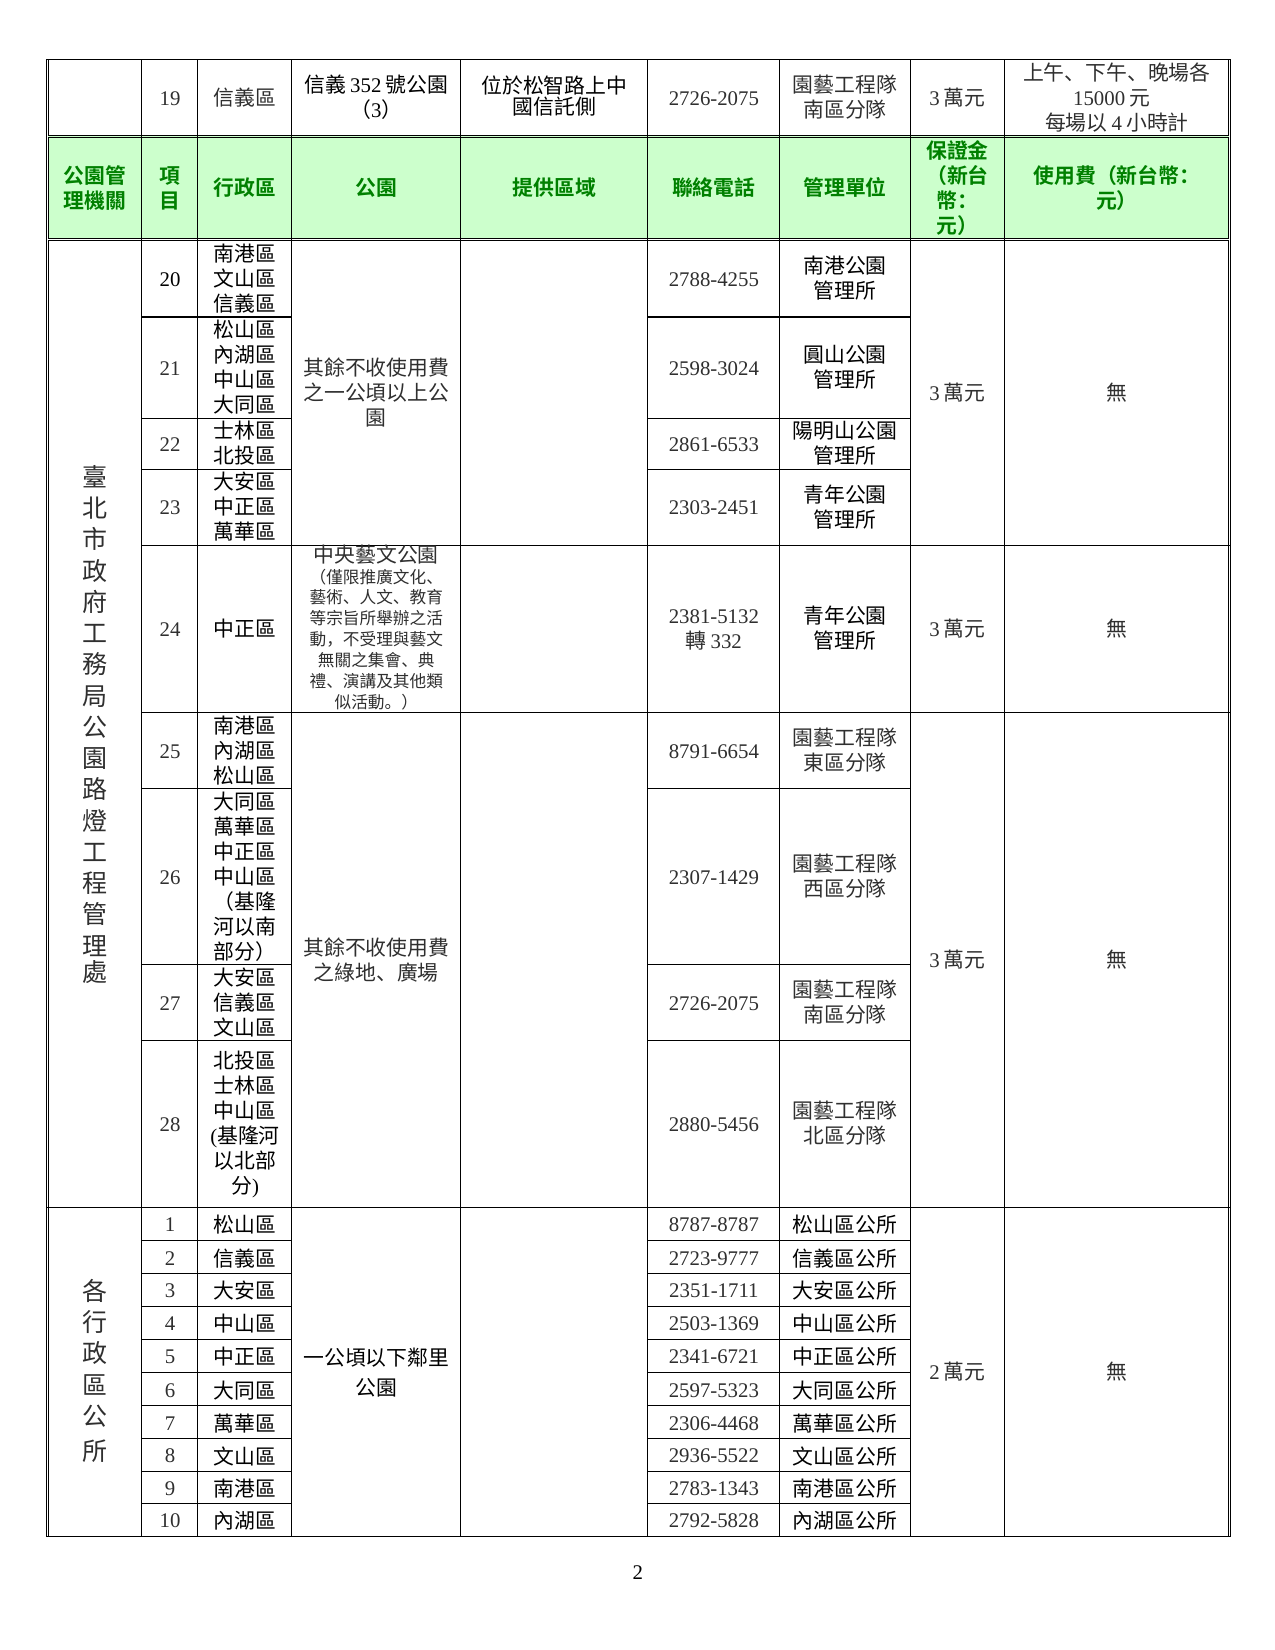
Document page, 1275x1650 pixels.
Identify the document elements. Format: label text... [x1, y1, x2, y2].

table_cell 3萬元 [911, 241, 1004, 544]
table_cell 中山區 [198, 1307, 291, 1338]
table_cell 大同區公所 [780, 1373, 910, 1405]
table_cell 圓山公園 管理所 [780, 318, 910, 417]
table_cell 5 [142, 1340, 197, 1372]
table_cell 文山區 [198, 1439, 291, 1471]
table_cell 10 [142, 1504, 197, 1536]
table_cell 文山區公所 [780, 1439, 910, 1471]
table_cell 2792-5828 [648, 1504, 779, 1536]
table_cell 中正區 [198, 546, 291, 712]
table_cell 信義區公所 [780, 1241, 910, 1273]
table_cell 6 [142, 1373, 197, 1405]
table_cell [461, 546, 647, 712]
table_cell 聯絡電話 [648, 138, 779, 238]
table_cell 4 [142, 1307, 197, 1338]
table_cell 20 [142, 241, 197, 316]
table_cell 大同區 [198, 1373, 291, 1405]
table_cell 南港區 [198, 1472, 291, 1503]
table_cell 位於松智路上中國信託側 [461, 60, 647, 135]
table_cell 8791-6654 [648, 713, 779, 788]
table_cell 信義352號公園（3） [292, 60, 460, 135]
table_cell 無 [1005, 1208, 1228, 1536]
table_cell 內湖區公所 [780, 1504, 910, 1536]
table_cell 8787-8787 [648, 1208, 779, 1240]
table_cell 南港區文山區信義區 [198, 241, 291, 316]
table_cell [461, 713, 647, 1207]
table_cell 大安區 [198, 1274, 291, 1306]
table_cell 大安區中正區萬華區 [198, 470, 291, 544]
table_cell 21 [142, 318, 197, 417]
table_cell 2880-5456 [648, 1041, 779, 1207]
table_cell 陽明山公園 管理所 [780, 419, 910, 468]
table_cell 青年公園 管理所 [780, 546, 910, 712]
table_cell 24 [142, 546, 197, 712]
table_cell 2341-6721 [648, 1340, 779, 1372]
table_cell 萬華區 [198, 1406, 291, 1438]
table_cell 臺 北 市 政 府 工 務 局 公 園 路 燈 工 程 管 理 處 [49, 241, 141, 1207]
table_cell 無 [1005, 241, 1228, 544]
table_cell 信義區 [198, 60, 291, 135]
table_cell 7 [142, 1406, 197, 1438]
table_cell 項目 [142, 138, 197, 238]
table_cell 28 [142, 1041, 197, 1207]
table_cell 南港公園 管理所 [780, 241, 910, 316]
table_cell 一公頃以下鄰里公園 [292, 1208, 460, 1536]
table_cell 3 [142, 1274, 197, 1306]
table_cell 2723-9777 [648, 1241, 779, 1273]
table_cell 士林區北投區 [198, 419, 291, 468]
table_cell 26 [142, 789, 197, 964]
table_cell 青年公園 管理所 [780, 470, 910, 544]
table_cell 公園 [292, 138, 460, 238]
table_cell 2788-4255 [648, 241, 779, 316]
table_cell 中央藝文公園（僅限推廣文化、藝術、人文、教育等宗旨所舉辦之活動，不受理與藝文無關之集會、典禮、演講及其他類似活動。） [292, 546, 460, 712]
table_cell 2597-5323 [648, 1373, 779, 1405]
table_cell 園藝工程隊西區分隊 [780, 789, 910, 964]
table_cell 保證金（新台幣：元） [911, 138, 1004, 238]
table_cell 2萬元 [911, 1208, 1004, 1536]
table_cell 無 [1005, 713, 1228, 1207]
table_cell [461, 241, 647, 544]
table_cell 萬華區公所 [780, 1406, 910, 1438]
table_cell 2351-1711 [648, 1274, 779, 1306]
table_cell 2783-1343 [648, 1472, 779, 1503]
table_cell 各 行 政 區 公 所 [49, 1208, 141, 1536]
table_cell 使用費（新台幣：元） [1005, 138, 1228, 238]
table_cell 2 [142, 1241, 197, 1273]
table_cell 2598-3024 [648, 318, 779, 417]
table_cell 9 [142, 1472, 197, 1503]
table_cell 2861-6533 [648, 419, 779, 468]
table_cell 2726-2075 [648, 60, 779, 135]
table_cell 22 [142, 419, 197, 468]
table_cell 大同區 萬華區 中正區 中山區（基隆河以南部分） [198, 789, 291, 964]
table_cell 中山區公所 [780, 1307, 910, 1338]
table_cell 2306-4468 [648, 1406, 779, 1438]
table_cell 2936-5522 [648, 1439, 779, 1471]
table_cell 提供區域 [461, 138, 647, 238]
table_cell 2726-2075 [648, 965, 779, 1040]
table_cell 2503-1369 [648, 1307, 779, 1338]
table_cell 23 [142, 470, 197, 544]
table_cell 25 [142, 713, 197, 788]
table_cell 其餘不收使用費之綠地、廣場 [292, 713, 460, 1207]
table_cell 行政區 [198, 138, 291, 238]
table_cell 管理單位 [780, 138, 910, 238]
table_cell 3萬元 [911, 60, 1004, 135]
table_cell 內湖區 [198, 1504, 291, 1536]
table_cell 1 [142, 1208, 197, 1240]
table_cell 上午、下午、晚場各15000元 每場以4小時計 [1005, 60, 1228, 135]
table_cell 松山區內湖區中山區大同區 [198, 318, 291, 417]
table_cell [461, 1208, 647, 1536]
table_cell 松山區公所 [780, 1208, 910, 1240]
table_cell 園藝工程隊東區分隊 [780, 713, 910, 788]
table_cell 3萬元 [911, 546, 1004, 712]
table_cell 無 [1005, 546, 1228, 712]
table_cell 3萬元 [911, 713, 1004, 1207]
table_cell 中正區 [198, 1340, 291, 1372]
table_cell 中正區公所 [780, 1340, 910, 1372]
table_cell 信義區 [198, 1241, 291, 1273]
table_cell 27 [142, 965, 197, 1040]
table_cell 2381-5132轉332 [648, 546, 779, 712]
table_cell 南港區公所 [780, 1472, 910, 1503]
table_cell 松山區 [198, 1208, 291, 1240]
table_cell 其餘不收使用費之一公頃以上公園 [292, 241, 460, 544]
table_cell 南港區 內湖區 松山區 [198, 713, 291, 788]
table_cell 2307-1429 [648, 789, 779, 964]
table_cell 園藝工程隊南區分隊 [780, 965, 910, 1040]
table_cell 園藝工程隊南區分隊 [780, 60, 910, 135]
table_cell 公園管理機關 [49, 138, 141, 238]
table_cell 大安區 信義區 文山區 [198, 965, 291, 1040]
table_cell 8 [142, 1439, 197, 1471]
table_cell 2303-2451 [648, 470, 779, 544]
table_cell 大安區公所 [780, 1274, 910, 1306]
table_cell 19 [142, 60, 197, 135]
table_cell 園藝工程隊北區分隊 [780, 1041, 910, 1207]
table_cell 北投區 士林區 中山區(基隆河以北部分) [198, 1041, 291, 1207]
